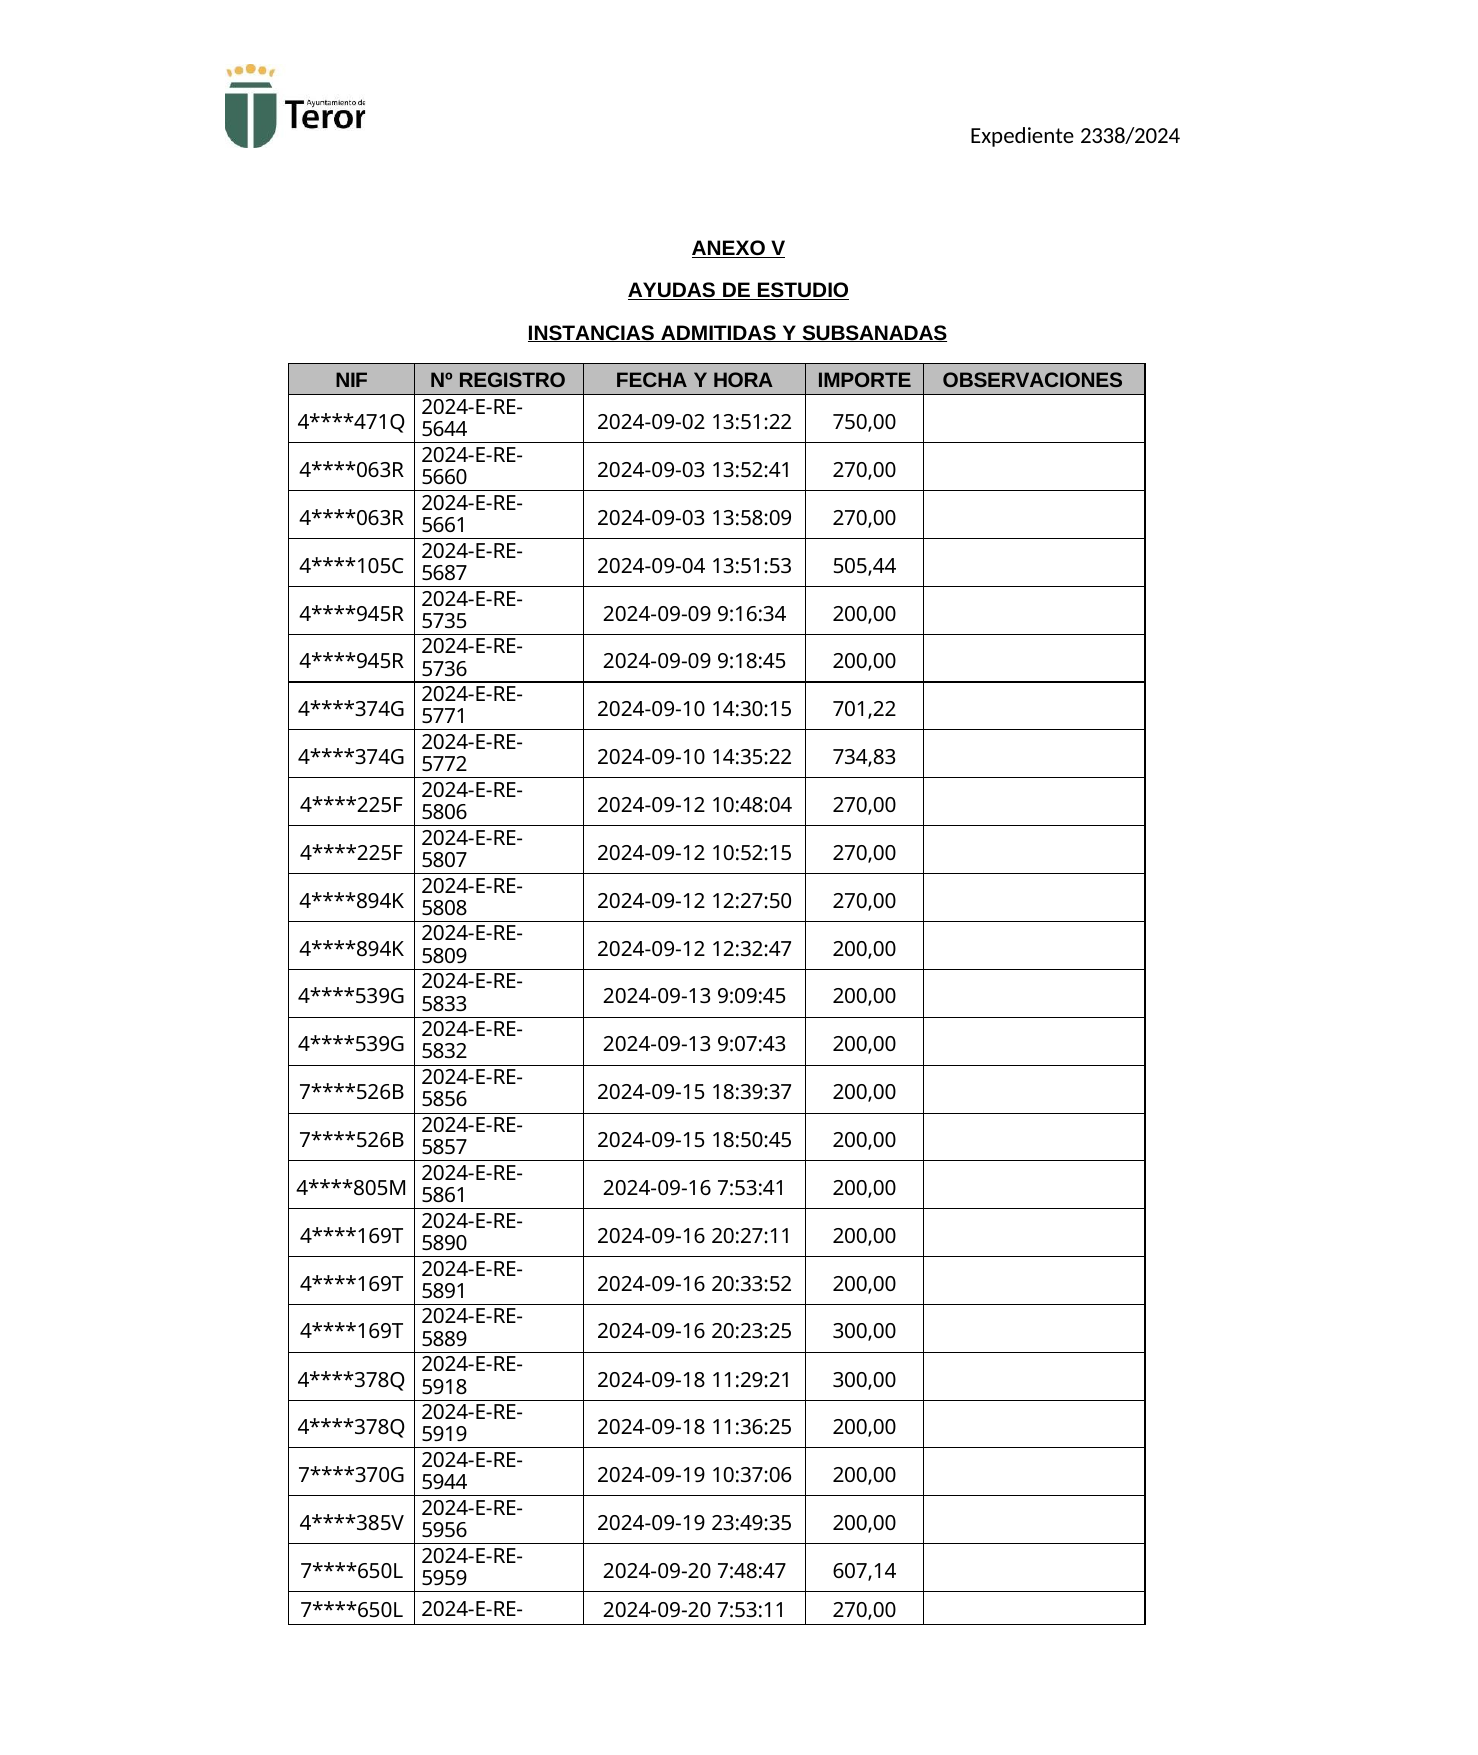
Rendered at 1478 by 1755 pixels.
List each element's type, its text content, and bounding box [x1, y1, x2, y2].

table_cell 200,00 [806, 922, 923, 969]
table_cell 270,00 [806, 443, 923, 490]
table_cell 4****225F [289, 826, 414, 873]
table_cell 2024-E-RE- 5735 [415, 587, 583, 634]
table_cell [924, 1544, 1144, 1591]
table_cell [924, 1592, 1144, 1624]
table_cell 4****378Q [289, 1401, 414, 1447]
table_cell [924, 491, 1144, 538]
table_cell [924, 1496, 1144, 1543]
table_cell [924, 1448, 1144, 1495]
table_cell [924, 1114, 1144, 1160]
table_cell 2024-09-10 14:35:22 [584, 730, 805, 777]
table_cell 2024-E-RE- 5660 [415, 443, 583, 490]
table_cell 2024-E-RE- [415, 1592, 583, 1624]
table_cell 4****374G [289, 730, 414, 777]
table_cell 2024-09-16 7:53:41 [584, 1161, 805, 1208]
table_cell 2024-E-RE- 5687 [415, 539, 583, 586]
table_cell 7****526B [289, 1066, 414, 1112]
table_cell 2024-E-RE- 5808 [415, 874, 583, 921]
table_cell 4****169T [289, 1257, 414, 1304]
table_cell [924, 874, 1144, 921]
table_cell [924, 1161, 1144, 1208]
table_cell 2024-E-RE- 5772 [415, 730, 583, 777]
table_cell 2024-E-RE- 5959 [415, 1544, 583, 1591]
table_cell 300,00 [806, 1353, 923, 1399]
table_cell 4****945R [289, 587, 414, 634]
table_cell [924, 1401, 1144, 1447]
table_cell 2024-09-03 13:52:41 [584, 443, 805, 490]
table_cell 2024-E-RE- 5956 [415, 1496, 583, 1543]
table_cell 2024-E-RE- 5856 [415, 1066, 583, 1112]
table_cell 2024-09-12 12:27:50 [584, 874, 805, 921]
table_cell 2024-E-RE- 5918 [415, 1353, 583, 1399]
table_cell 2024-E-RE- 5771 [415, 683, 583, 729]
table_cell 4****894K [289, 874, 414, 921]
table_cell 2024-E-RE- 5861 [415, 1161, 583, 1208]
table_cell [924, 1305, 1144, 1352]
table_cell 4****105C [289, 539, 414, 586]
table_cell 7****526B [289, 1114, 414, 1160]
table_cell 2024-09-15 18:39:37 [584, 1066, 805, 1112]
table_header NIF [289, 364, 414, 394]
table_cell 505,44 [806, 539, 923, 586]
table_cell [924, 778, 1144, 825]
table_cell 2024-E-RE- 5833 [415, 970, 583, 1017]
table_cell 2024-09-18 11:29:21 [584, 1353, 805, 1399]
table_header OBSERVACIONES [924, 364, 1144, 394]
table_cell 200,00 [806, 1448, 923, 1495]
table_cell 7****650L [289, 1592, 414, 1624]
table_cell 2024-09-12 12:32:47 [584, 922, 805, 969]
table_cell 2024-09-19 10:37:06 [584, 1448, 805, 1495]
table_cell [924, 635, 1144, 681]
table_cell 7****650L [289, 1544, 414, 1591]
table_cell 200,00 [806, 1018, 923, 1064]
table_cell 200,00 [806, 1161, 923, 1208]
table_cell 270,00 [806, 874, 923, 921]
table_cell 7****370G [289, 1448, 414, 1495]
text ANEXO V AYUDAS DE ESTUDIO [628, 236, 871, 302]
table_cell 2024-E-RE- 5661 [415, 491, 583, 538]
table_cell 2024-E-RE- 5736 [415, 635, 583, 681]
table_cell [924, 1353, 1144, 1399]
table_cell 200,00 [806, 1114, 923, 1160]
table_cell 200,00 [806, 1066, 923, 1112]
table_cell 4****471Q [289, 395, 414, 442]
table_cell 4****539G [289, 1018, 414, 1064]
table_cell [924, 395, 1144, 442]
table_cell 734,83 [806, 730, 923, 777]
table_cell 4****539G [289, 970, 414, 1017]
table_cell 4****385V [289, 1496, 414, 1543]
table_cell 2024-09-20 7:48:47 [584, 1544, 805, 1591]
table_cell [924, 826, 1144, 873]
table_cell 2024-09-10 14:30:15 [584, 683, 805, 729]
table_cell 200,00 [806, 635, 923, 681]
table_cell [924, 1018, 1144, 1064]
table_cell 2024-09-15 18:50:45 [584, 1114, 805, 1160]
table_cell [924, 587, 1144, 634]
table_cell 4****169T [289, 1305, 414, 1352]
table_cell 2024-E-RE- 5857 [415, 1114, 583, 1160]
table_cell 4****169T [289, 1209, 414, 1256]
table_cell 2024-09-02 13:51:22 [584, 395, 805, 442]
table_cell 2024-E-RE- 5807 [415, 826, 583, 873]
table_cell [924, 922, 1144, 969]
table_cell 4****894K [289, 922, 414, 969]
table_cell 4****225F [289, 778, 414, 825]
table_cell 2024-E-RE- 5832 [415, 1018, 583, 1064]
table_cell 200,00 [806, 1401, 923, 1447]
table_cell 2024-09-18 11:36:25 [584, 1401, 805, 1447]
table_cell 270,00 [806, 491, 923, 538]
table_cell 200,00 [806, 1496, 923, 1543]
table_cell 2024-E-RE- 5944 [415, 1448, 583, 1495]
table_cell [924, 1066, 1144, 1112]
table_cell 200,00 [806, 587, 923, 634]
table_cell 701,22 [806, 683, 923, 729]
text INSTANCIAS ADMITIDAS Y SUBSANADAS [527, 320, 1315, 344]
table_cell 4****378Q [289, 1353, 414, 1399]
table_cell [924, 970, 1144, 1017]
table_cell 270,00 [806, 778, 923, 825]
table_cell 2024-E-RE- 5919 [415, 1401, 583, 1447]
table_header Nº REGISTRO [415, 364, 583, 394]
table_cell [924, 1209, 1144, 1256]
table_cell 2024-E-RE- 5891 [415, 1257, 583, 1304]
table_cell 2024-E-RE- 5890 [415, 1209, 583, 1256]
table_cell 300,00 [806, 1305, 923, 1352]
table_cell 2024-09-16 20:33:52 [584, 1257, 805, 1304]
table_header FECHA Y HORA [584, 364, 805, 394]
table_cell [924, 539, 1144, 586]
table_cell 4****374G [289, 683, 414, 729]
table_cell 200,00 [806, 1209, 923, 1256]
table_cell 200,00 [806, 970, 923, 1017]
table_cell 4****063R [289, 443, 414, 490]
table_cell [924, 730, 1144, 777]
table_cell 270,00 [806, 1592, 923, 1624]
table_cell 200,00 [806, 1257, 923, 1304]
table_cell 2024-09-16 20:27:11 [584, 1209, 805, 1256]
table_cell 270,00 [806, 826, 923, 873]
table_header IMPORTE [806, 364, 923, 394]
table_cell 2024-09-09 9:16:34 [584, 587, 805, 634]
table_cell 2024-E-RE- 5889 [415, 1305, 583, 1352]
table_cell 2024-09-03 13:58:09 [584, 491, 805, 538]
table_cell 2024-09-13 9:07:43 [584, 1018, 805, 1064]
table_cell 2024-09-20 7:53:11 [584, 1592, 805, 1624]
table_cell 4****805M [289, 1161, 414, 1208]
table_cell 2024-09-19 23:49:35 [584, 1496, 805, 1543]
table_cell [924, 1257, 1144, 1304]
table_cell 2024-09-12 10:52:15 [584, 826, 805, 873]
table_cell 2024-09-09 9:18:45 [584, 635, 805, 681]
table_cell 607,14 [806, 1544, 923, 1591]
table_cell 2024-09-16 20:23:25 [584, 1305, 805, 1352]
table_cell [924, 443, 1144, 490]
table_cell 2024-E-RE- 5806 [415, 778, 583, 825]
table_cell 2024-09-13 9:09:45 [584, 970, 805, 1017]
table_cell [924, 683, 1144, 729]
table_cell 4****063R [289, 491, 414, 538]
table_cell 750,00 [806, 395, 923, 442]
table_cell 4****945R [289, 635, 414, 681]
table_cell 2024-E-RE- 5809 [415, 922, 583, 969]
table_cell 2024-09-12 10:48:04 [584, 778, 805, 825]
table_cell 2024-09-04 13:51:53 [584, 539, 805, 586]
table_cell 2024-E-RE- 5644 [415, 395, 583, 442]
